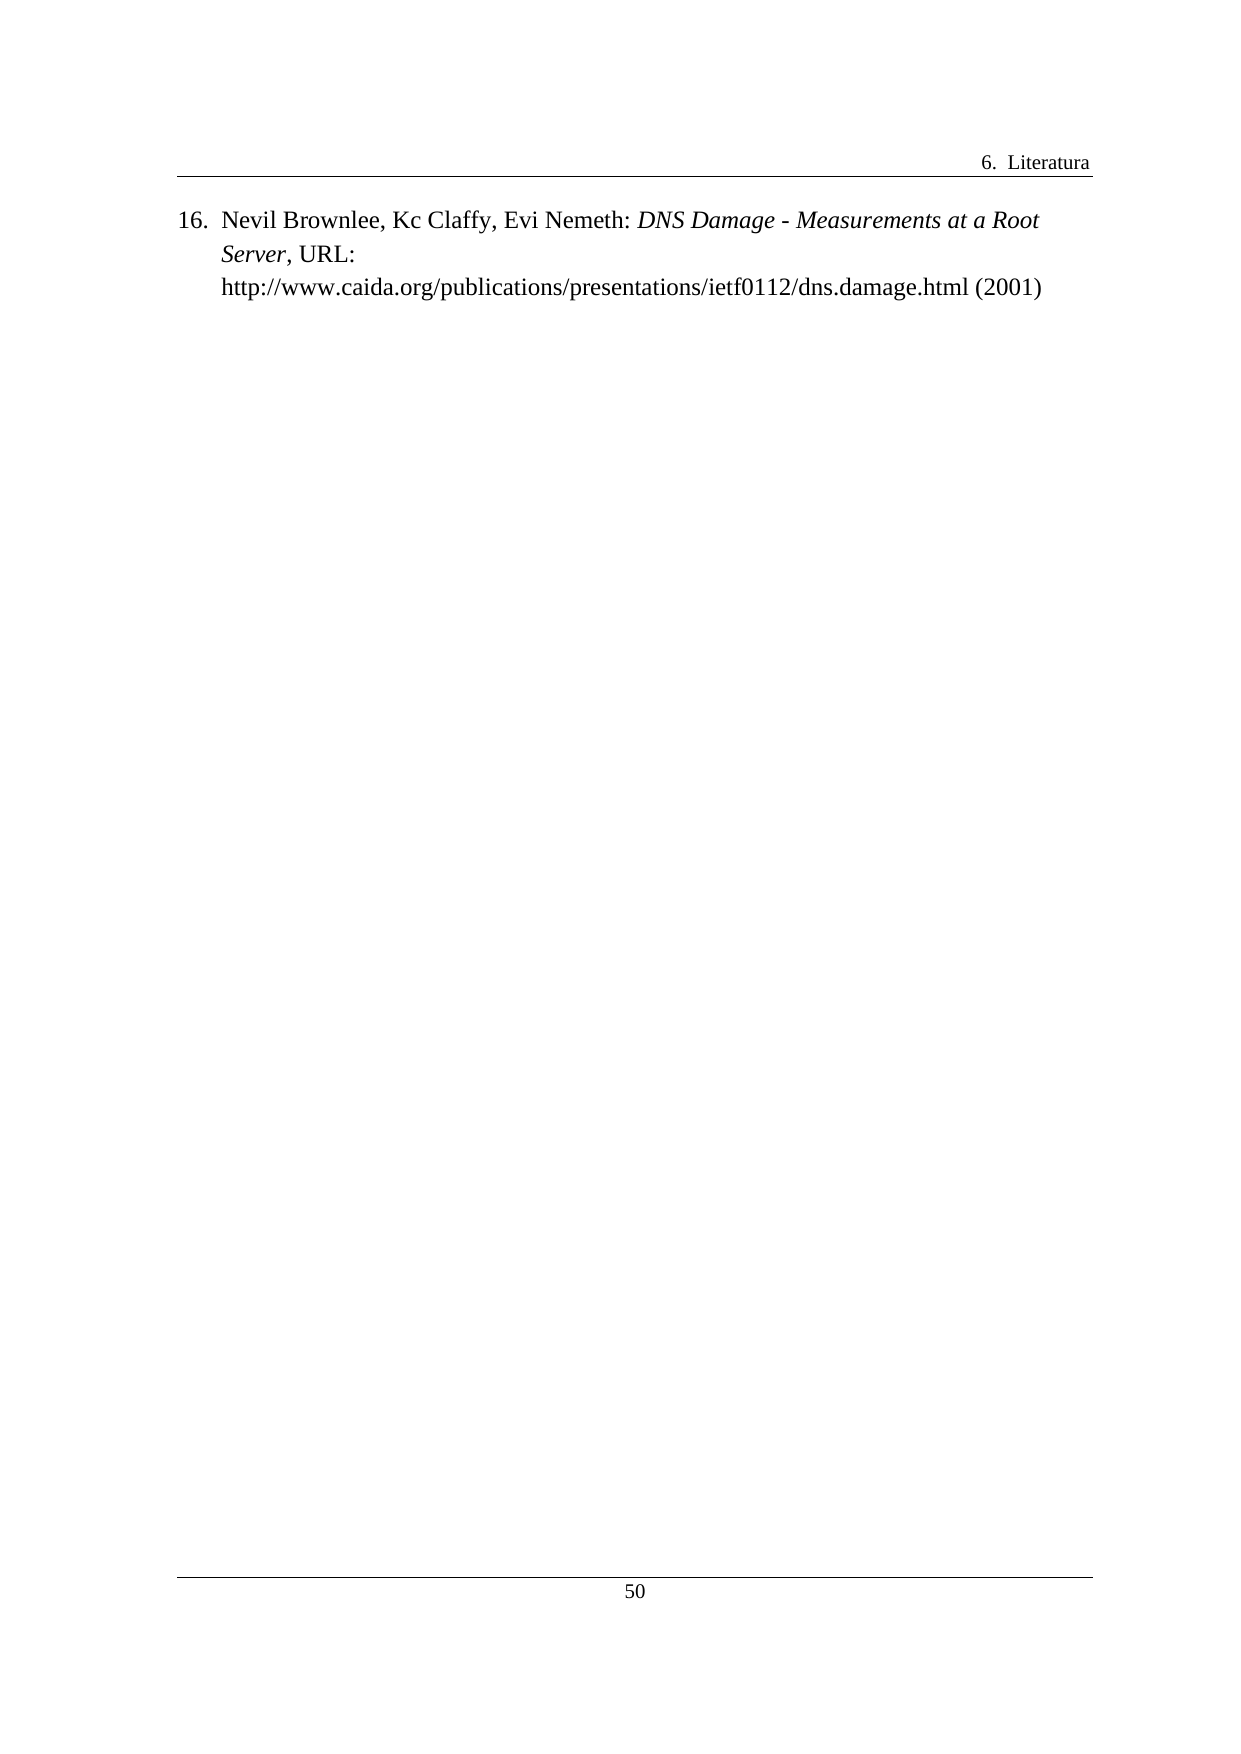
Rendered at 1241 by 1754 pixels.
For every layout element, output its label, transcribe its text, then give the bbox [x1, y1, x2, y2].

text 16. Nevil Brownlee, Kc Claffy, Evi Nemeth: DNS Damage - Measurements at a Root Server, URL: http://www.caida.org/publications/presentations/ietf0112/dns.damage.html (2001) [177, 207, 1093, 301]
